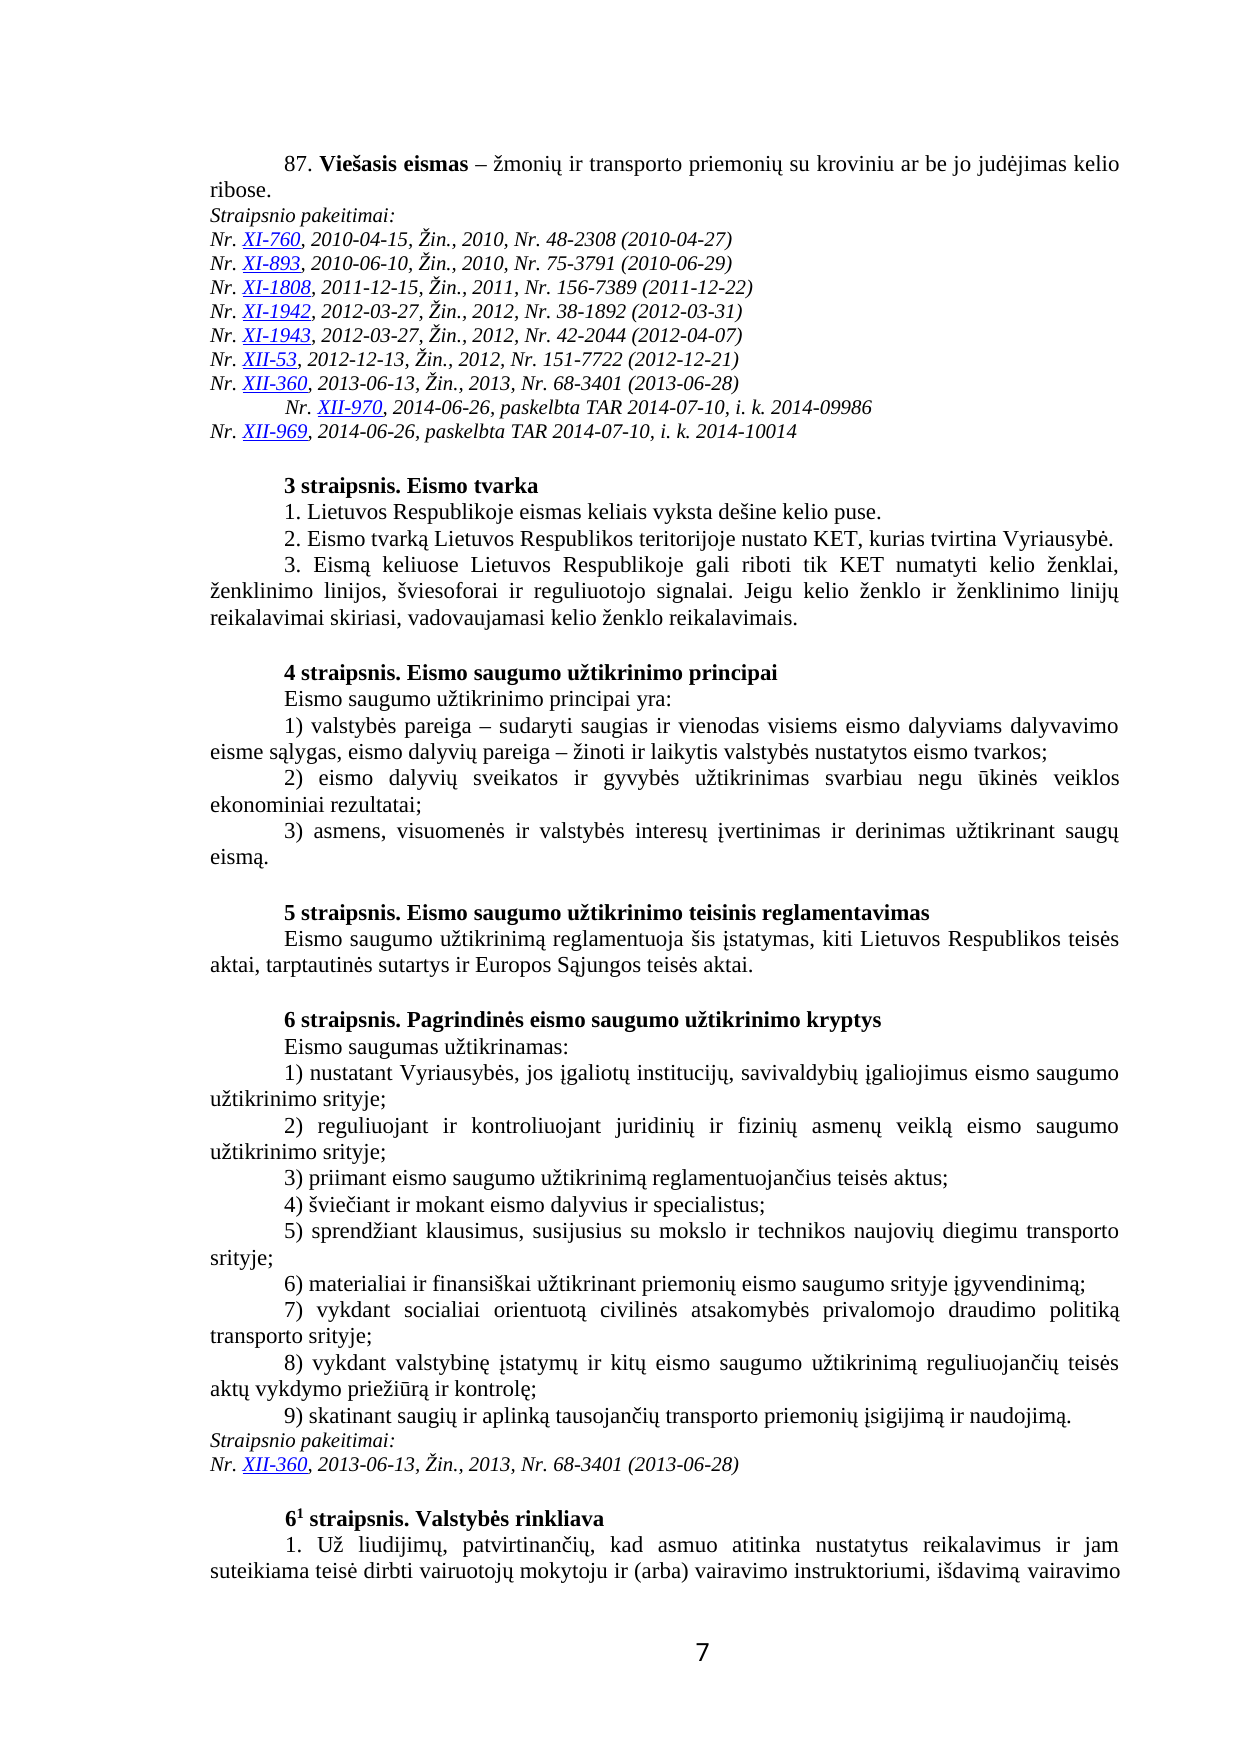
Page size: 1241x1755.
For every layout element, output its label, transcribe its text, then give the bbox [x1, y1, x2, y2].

text 1. Lietuvos Respublikoje eismas keliais vyksta dešine kelio puse. [210, 498, 1120, 525]
text Nr. XII-360, 2013-06-13, Žin., 2013, Nr. 68-3401 (2013-06-28) [210, 1452, 1120, 1476]
text 8) vykdant valstybinę įstatymų ir kitų eismo saugumo užtikrinimą reguliuojančių teisės aktų vykdymo priežiūrą ir kontrolę; [210, 1349, 1120, 1402]
text Eismo saugumas užtikrinamas: [210, 1033, 1120, 1059]
text 2) eismo dalyvių sveikatos ir gyvybės užtikrinimas svarbiau negu ūkinės veiklos ekonominiai rezultatai; [210, 764, 1120, 817]
text Nr. XII-360, 2013-06-13, Žin., 2013, Nr. 68-3401 (2013-06-28) [210, 371, 1120, 395]
text Nr. XII-970, 2014-06-26, paskelbta TAR 2014-07-10, i. k. 2014-09986 [210, 395, 1120, 419]
text 5) sprendžiant klausimus, susijusius su mokslo ir technikos naujovių diegimu transporto srityje; [210, 1217, 1120, 1270]
text 9) skatinant saugių ir aplinką tausojančių transporto priemonių įsigijimą ir naudojimą. [210, 1402, 1120, 1428]
text Straipsnio pakeitimai: [210, 1428, 1120, 1452]
text 61 straipsnis. Valstybės rinkliava [210, 1505, 1120, 1531]
text 3 straipsnis. Eismo tvarka [210, 472, 1120, 498]
text Nr. XII-969, 2014-06-26, paskelbta TAR 2014-07-10, i. k. 2014-10014 [210, 419, 1120, 443]
text 87. Viešasis eismas – žmonių ir transporto priemonių su kroviniu ar be jo judėjimas kelio ribose. [210, 150, 1120, 203]
text 1) valstybės pareiga – sudaryti saugias ir vienodas visiems eismo dalyviams dalyvavimo eisme sąlygas, eismo dalyvių pareiga – žinoti ir laikytis valstybės nustatytos eismo tvarkos; [210, 712, 1120, 764]
text 3. Eismą keliuose Lietuvos Respublikoje gali riboti tik KET numatyti kelio ženklai, ženklinimo linijos, šviesoforai ir reguliuotojo signalai. Jeigu kelio ženklo ir ženklinimo linijų reikalavimai skiriasi, vadovaujamasi kelio ženklo reikalavimais. [210, 551, 1120, 630]
text 5 straipsnis. Eismo saugumo užtikrinimo teisinis reglamentavimas [210, 898, 1120, 925]
text 4) šviečiant ir mokant eismo dalyvius ir specialistus; [210, 1191, 1120, 1217]
text Eismo saugumo užtikrinimo principai yra: [210, 685, 1120, 712]
text 4 straipsnis. Eismo saugumo užtikrinimo principai [210, 659, 1120, 685]
text Eismo saugumo užtikrinimą reglamentuoja šis įstatymas, kiti Lietuvos Respublikos teisės aktai, tarptautinės sutartys ir Europos Sąjungos teisės aktai. [210, 925, 1120, 978]
text 6) materialiai ir finansiškai užtikrinant priemonių eismo saugumo srityje įgyvendinimą; [210, 1270, 1120, 1296]
text 3) priimant eismo saugumo užtikrinimą reglamentuojančius teisės aktus; [210, 1164, 1120, 1191]
text 7) vykdant socialiai orientuotą civilinės atsakomybės privalomojo draudimo politiką transporto srityje; [210, 1296, 1120, 1349]
text 6 straipsnis. Pagrindinės eismo saugumo užtikrinimo kryptys [210, 1006, 1120, 1033]
text Nr. XI-893, 2010-06-10, Žin., 2010, Nr. 75-3791 (2010-06-29) [210, 251, 1120, 275]
text Straipsnio pakeitimai: [210, 203, 1120, 227]
text 2) reguliuojant ir kontroliuojant juridinių ir fizinių asmenų veiklą eismo saugumo užtikrinimo srityje; [210, 1112, 1120, 1164]
text Nr. XI-1943, 2012-03-27, Žin., 2012, Nr. 42-2044 (2012-04-07) [210, 323, 1120, 347]
text 1) nustatant Vyriausybės, jos įgaliotų institucijų, savivaldybių įgaliojimus eismo saugumo užtikrinimo srityje; [210, 1059, 1120, 1112]
text Nr. XI-1942, 2012-03-27, Žin., 2012, Nr. 38-1892 (2012-03-31) [210, 299, 1120, 323]
text 3) asmens, visuomenės ir valstybės interesų įvertinimas ir derinimas užtikrinant saugų eismą. [210, 817, 1120, 870]
text 1. Už liudijimų, patvirtinančių, kad asmuo atitinka nustatytus reikalavimus ir jam suteikiama teisė dirbti vairuotojų mokytoju ir (arba) vairavimo instruktoriumi, išdavimą vairavimo [210, 1531, 1120, 1584]
text Nr. XII-53, 2012-12-13, Žin., 2012, Nr. 151-7722 (2012-12-21) [210, 347, 1120, 371]
text 2. Eismo tvarką Lietuvos Respublikos teritorijoje nustato KET, kurias tvirtina Vyriausybė. [210, 525, 1120, 551]
text Nr. XI-1808, 2011-12-15, Žin., 2011, Nr. 156-7389 (2011-12-22) [210, 275, 1120, 299]
text Nr. XI-760, 2010-04-15, Žin., 2010, Nr. 48-2308 (2010-04-27) [210, 227, 1120, 251]
